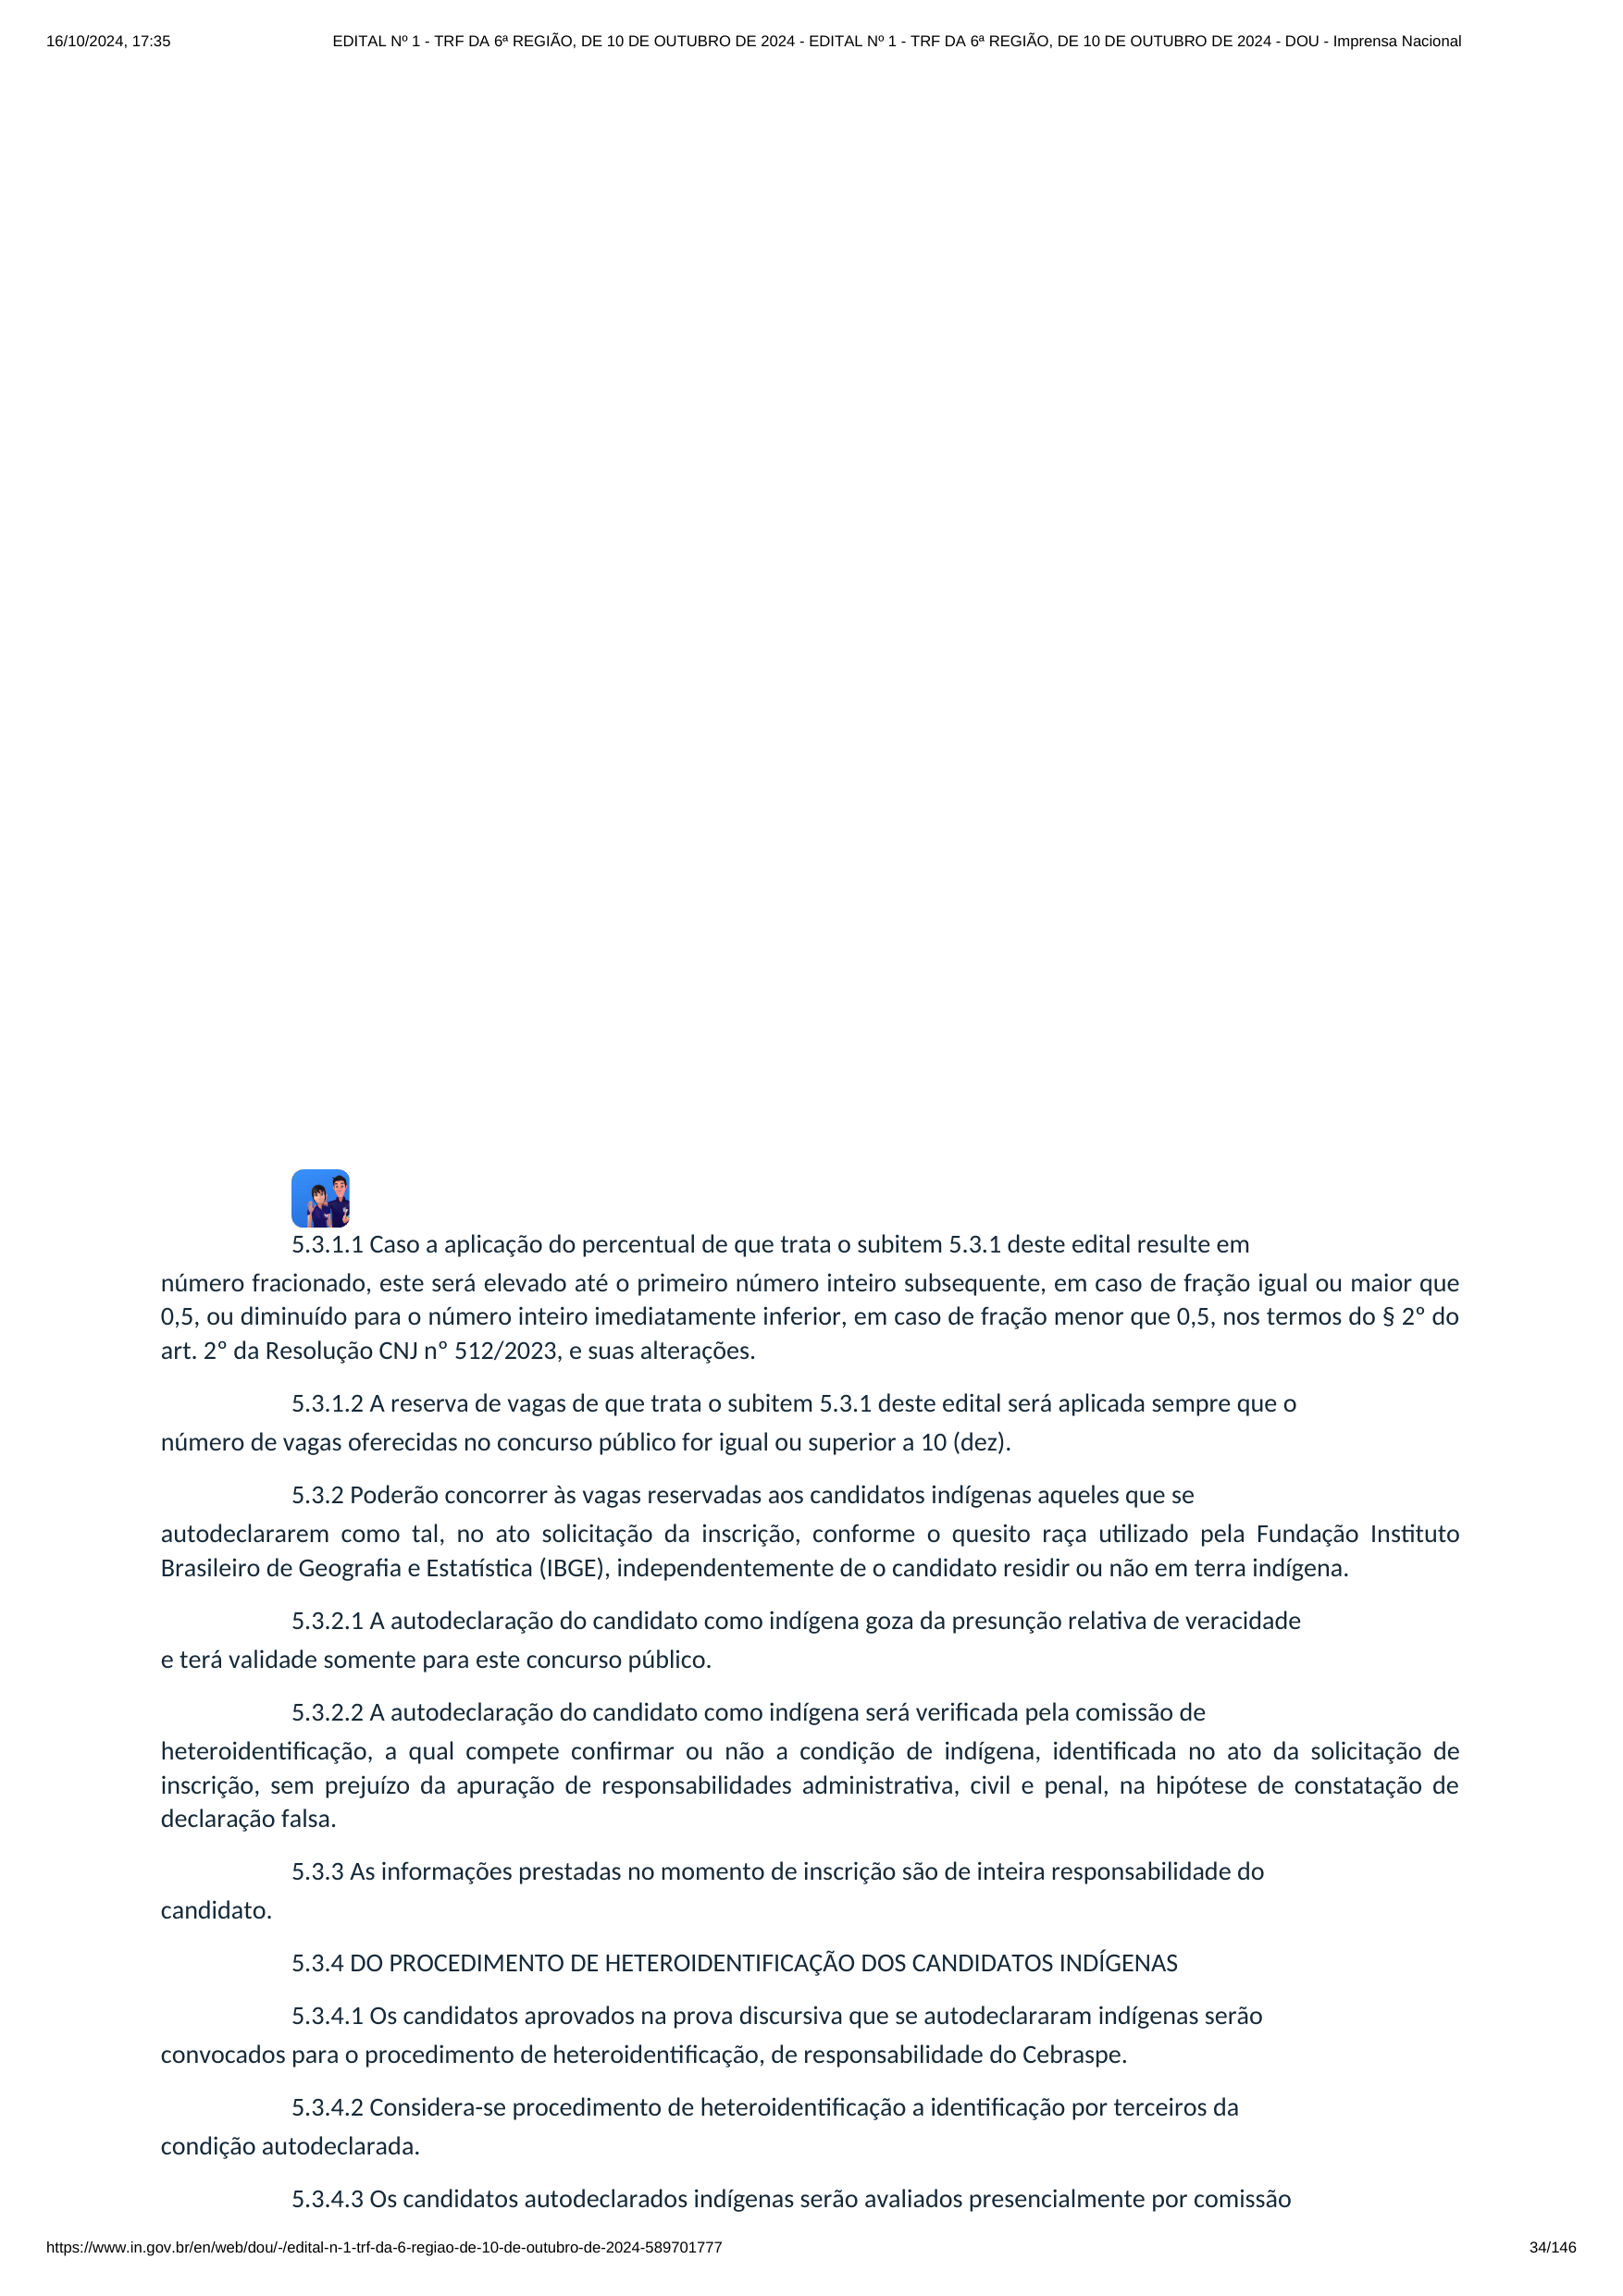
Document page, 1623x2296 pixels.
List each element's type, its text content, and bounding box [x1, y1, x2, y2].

text 5.3.3 As informações prestadas no momento de inscrição são de inteira responsabilidade do [291, 1856, 1462, 1887]
text número de vagas oferecidas no concurso público for igual ou superior a 10 (dez). [161, 1426, 1462, 1458]
text 5.3.1.1 Caso a aplicação do percentual de que trata o subitem 5.3.1 deste edital resulte em [291, 1228, 1462, 1259]
text e terá validade somente para este concurso público. [161, 1643, 1462, 1674]
text convocados para o procedimento de heteroidentificação, de responsabilidade do Cebraspe. [161, 2038, 1462, 2070]
text 5.3.4 DO PROCEDIMENTO DE HETEROIDENTIFICAÇÃO DOS CANDIDATOS INDÍGENAS [291, 1946, 1462, 1979]
text candidato. [161, 1894, 1462, 1926]
text 5.3.2.1 A autodeclaração do candidato como indígena goza da presunção relativa de veracidade [291, 1604, 1462, 1636]
text número fracionado, este será elevado até o primeiro número inteiro subsequente, em caso de fração igual ou maior que 0,5, ou diminuído para o número inteiro imediatamente inferior, em caso de fração menor que 0,5, nos termos do § 2º do art. 2º da Resolução CNJ nº 512/2023, e suas alterações. [161, 1266, 1462, 1366]
text 5.3.4.1 Os candidatos aprovados na prova discursiva que se autodeclararam indígenas serão [291, 2000, 1462, 2031]
text 5.3.2.2 A autodeclaração do candidato como indígena será verificada pela comissão de [291, 1696, 1462, 1727]
text 5.3.4.3 Os candidatos autodeclarados indígenas serão avaliados presencialmente por comissão [291, 2182, 1462, 2215]
text 5.3.4.2 Considera-se procedimento de heteroidentificação a identificação por terceiros da [291, 2092, 1462, 2123]
text condição autodeclarada. [161, 2129, 1462, 2162]
text 5.3.2 Poderão concorrer às vagas reservadas aos candidatos indígenas aqueles que se [291, 1478, 1462, 1511]
text heteroidentificação, a qual compete confirmar ou não a condição de indígena, identificada no ato da solicitação de inscrição, sem prejuízo da apuração de responsabilidades administrativa, civil e penal, na hipótese de constatação de declaração falsa. [161, 1734, 1462, 1834]
text 5.3.1.2 A reserva de vagas de que trata o subitem 5.3.1 deste edital será aplicada sempre que o [291, 1387, 1462, 1419]
text autodeclararem como tal, no ato solicitação da inscrição, conforme o quesito raça utilizado pela Fundação Instituto Brasileiro de Geografia e Estatística (IBGE), independentemente de o candidato residir ou não em terra indígena. [161, 1517, 1462, 1583]
